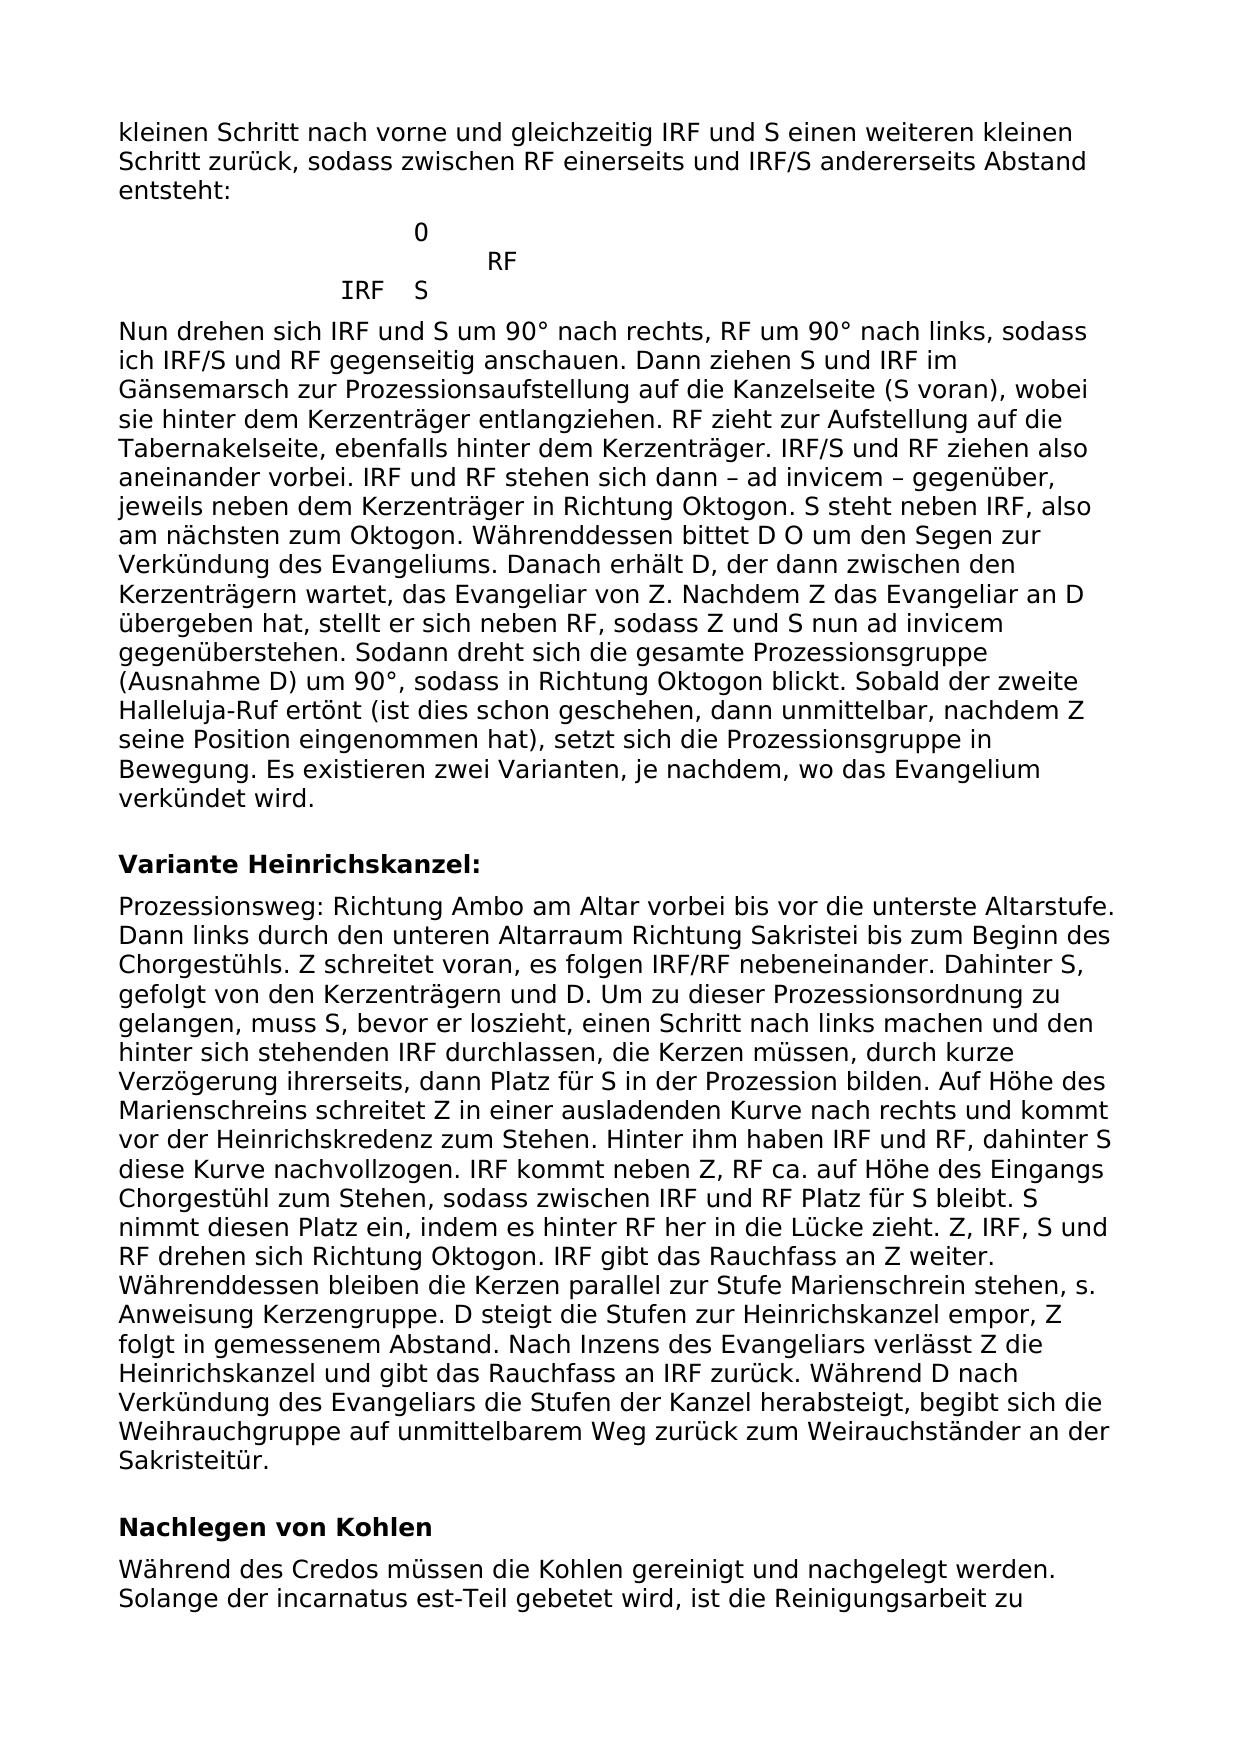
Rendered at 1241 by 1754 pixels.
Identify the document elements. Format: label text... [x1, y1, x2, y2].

subtitle Variante Heinrichskanzel: [118, 851, 1122, 880]
subtitle Nachlegen von Kohlen [118, 1513, 1122, 1542]
text Während des Credos müssen die Kohlen gereinigt und nachgelegt werden. Solange der incarnatus est-Teil gebetet wird, ist die Reinigungsarbeit zu [118, 1555, 1122, 1613]
text kleinen Schritt nach vorne und gleichzeitig IRF und S einen weiteren kleinen Schritt zurück, sodass zwischen RF einerseits und IRF/S andererseits Abstand entsteht: [118, 118, 1122, 206]
text Prozessionsweg: Richtung Ambo am Altar vorbei bis vor die unterste Altarstufe. Dann links durch den unteren Altarraum Richtung Sakristei bis zum Beginn des Chorgestühls. Z schreitet voran, es folgen IRF/RF nebeneinander. Dahinter S, gefolgt von den Kerzenträgern und D. Um zu dieser Prozessionsordnung zu gelangen, muss S, bevor er loszieht, einen Schritt nach links machen und den hinter sich stehenden IRF durchlassen, die Kerzen müssen, durch kurze Verzögerung ihrerseits, dann Platz für S in der Prozession bilden. Auf Höhe des Marienschreins schreitet Z in einer ausladenden Kurve nach rechts und kommt vor der Heinrichskredenz zum Stehen. Hinter ihm haben IRF und RF, dahinter S diese Kurve nachvollzogen. IRF kommt neben Z, RF ca. auf Höhe des Eingangs Chorgestühl zum Stehen, sodass zwischen IRF und RF Platz für S bleibt. S nimmt diesen Platz ein, indem es hinter RF her in die Lücke zieht. Z, IRF, S und RF drehen sich Richtung Oktogon. IRF gibt das Rauchfass an Z weiter. Währenddessen bleiben die Kerzen parallel zur Stufe Marienschrein stehen, s. Anweisung Kerzengruppe. D steigt die Stufen zur Heinrichskanzel empor, Z folgt in gemessenem Abstand. Nach Inzens des Evangeliars verlässt Z die Heinrichskanzel und gibt das Rauchfass an IRF zurück. Während D nach Verkündung des Evangeliars die Stufen der Kanzel herabsteigt, begibt sich die Weihrauchgruppe auf unmittelbarem Weg zurück zum Weirauchständer an der Sakristeitür. [118, 892, 1122, 1476]
text O RF IRF S [118, 218, 1122, 306]
text Nun drehen sich IRF und S um 90° nach rechts, RF um 90° nach links, sodass ich IRF/S und RF gegenseitig anschauen. Dann ziehen S und IRF im Gänsemarsch zur Prozessionsaufstellung auf die Kanzelseite (S voran), wobei sie hinter dem Kerzenträger entlangziehen. RF zieht zur Aufstellung auf die Tabernakelseite, ebenfalls hinter dem Kerzenträger. IRF/S und RF ziehen also aneinander vorbei. IRF und RF stehen sich dann – ad invicem – gegenüber, jeweils neben dem Kerzenträger in Richtung Oktogon. S steht neben IRF, also am nächsten zum Oktogon. Währenddessen bittet D O um den Segen zur Verkündung des Evangeliums. Danach erhält D, der dann zwischen den Kerzenträgern wartet, das Evangeliar von Z. Nachdem Z das Evangeliar an D übergeben hat, stellt er sich neben RF, sodass Z und S nun ad invicem gegenüberstehen. Sodann dreht sich die gesamte Prozessionsgruppe (Ausnahme D) um 90°, sodass in Richtung Oktogon blickt. Sobald der zweite Halleluja-Ruf ertönt (ist dies schon geschehen, dann unmittelbar, nachdem Z seine Position eingenommen hat), setzt sich die Prozessionsgruppe in Bewegung. Es existieren zwei Varianten, je nachdem, wo das Evangelium verkündet wird. [118, 317, 1122, 813]
